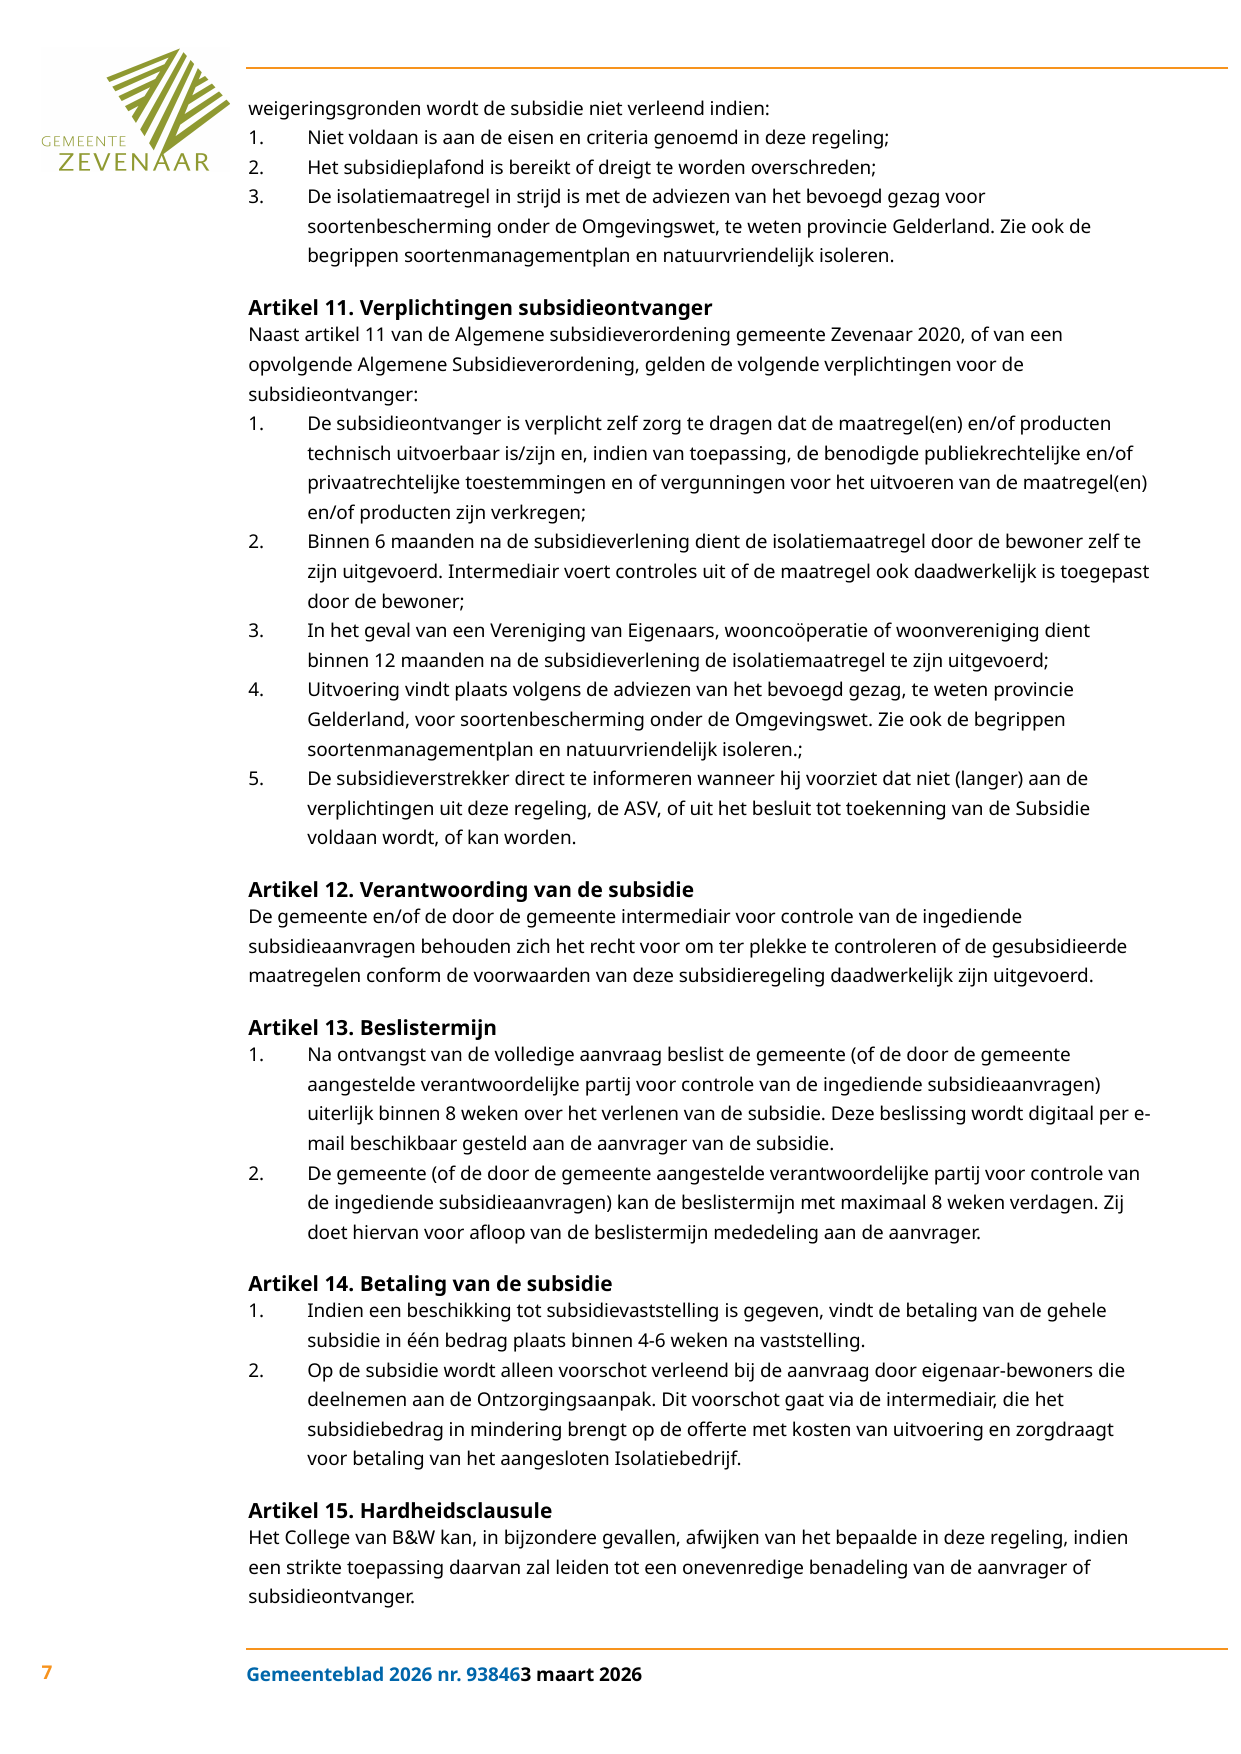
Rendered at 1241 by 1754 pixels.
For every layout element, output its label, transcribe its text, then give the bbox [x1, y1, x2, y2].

text Artikel 13. Beslistermijn [248, 1013, 1152, 1041]
text Artikel 14. Betaling van de subsidie [248, 1269, 1152, 1298]
list Na ontvangst van de volledige aanvraag beslist de gemeente (of de door de gemeente aangestelde verantwoordelijke partij voor controle van de ingediende subsidieaanvragen) uiterlijk binnen 8 weken over het verlenen van de subsidie. Deze beslissing wordt digitaal per e-mail beschikbaar gesteld aan de aanvrager van de subsidie. [248, 1041, 1152, 1156]
text Artikel 15. Hardheidsclausule [248, 1496, 1152, 1524]
text Artikel 12. Verantwoording van de subsidie [248, 875, 1152, 903]
list De gemeente (of de door de gemeente aangestelde verantwoordelijke partij voor controle van de ingediende subsidieaanvragen) kan de beslistermijn met maximaal 8 weken verdagen. Zij doet hiervan voor afloop van de beslistermijn mededeling aan de aanvrager. [248, 1160, 1152, 1244]
list Op de subsidie wordt alleen voorschot verleend bij de aanvraag door eigenaar-bewoners die deelnemen aan de Ontzorgingsaanpak. Dit voorschot gaat via de intermediair, die het subsidiebedrag in mindering brengt op de offerte met kosten van uitvoering en zorgdraagt voor betaling van het aangesloten Isolatiebedrijf. [248, 1357, 1152, 1471]
list Binnen 6 maanden na de subsidieverlening dient de isolatiemaatregel door de bewoner zelf te zijn uitgevoerd. Intermediair voert controles uit of de maatregel ook daadwerkelijk is toegepast door de bewoner; [248, 529, 1152, 613]
text Naast artikel 11 van de Algemene subsidieverordening gemeente Zevenaar 2020, of van een opvolgende Algemene Subsidieverordening, gelden de volgende verplichtingen voor de subsidieontvanger: [248, 322, 1152, 406]
list Niet voldaan is aan de eisen en criteria genoemd in deze regeling; [248, 124, 1152, 150]
text weigeringsgronden wordt de subsidie niet verleend indien: [248, 95, 1152, 121]
picture [41, 47, 231, 172]
list Indien een beschikking tot subsidievaststelling is gegeven, vindt de betaling van de gehele subsidie in één bedrag plaats binnen 4-6 weken na vaststelling. [248, 1298, 1152, 1353]
list De subsidieontvanger is verplicht zelf zorg te dragen dat de maatregel(en) en/of producten technisch uitvoerbaar is/zijn en, indien van toepassing, de benodigde publiekrechtelijke en/of privaatrechtelijke toestemmingen en of vergunningen voor het uitvoeren van de maatregel(en) en/of producten zijn verkregen; [248, 410, 1152, 525]
list De subsidieverstrekker direct te informeren wanneer hij voorziet dat niet (langer) aan de verplichtingen uit deze regeling, de ASV, of uit het besluit tot toekenning van de Subsidie voldaan wordt, of kan worden. [248, 765, 1152, 850]
list De isolatiemaatregel in strijd is met de adviezen van het bevoegd gezag voor soortenbescherming onder de Omgevingswet, te weten provincie Gelderland. Zie ook de begrippen soortenmanagementplan en natuurvriendelijk isoleren. [248, 183, 1152, 268]
text Het College van B&W kan, in bijzondere gevallen, afwijken van het bepaalde in deze regeling, indien een strikte toepassing daarvan zal leiden tot een onevenredige benadeling van de aanvrager of subsidieontvanger. [248, 1524, 1152, 1609]
text Artikel 11. Verplichtingen subsidieontvanger [248, 293, 1152, 322]
text De gemeente en/of de door de gemeente intermediair voor controle van de ingediende subsidieaanvragen behouden zich het recht voor om ter plekke te controleren of de gesubsidieerde maatregelen conform de voorwaarden van deze subsidieregeling daadwerkelijk zijn uitgevoerd. [248, 903, 1152, 988]
list In het geval van een Vereniging van Eigenaars, wooncoöperatie of woonvereniging dient binnen 12 maanden na de subsidieverlening de isolatiemaatregel te zijn uitgevoerd; [248, 617, 1152, 673]
list Het subsidieplafond is bereikt of dreigt te worden overschreden; [248, 154, 1152, 180]
list Uitvoering vindt plaats volgens de adviezen van het bevoegd gezag, te weten provincie Gelderland, voor soortenbescherming onder de Omgevingswet. Zie ook de begrippen soortenmanagementplan en natuurvriendelijk isoleren.; [248, 677, 1152, 761]
